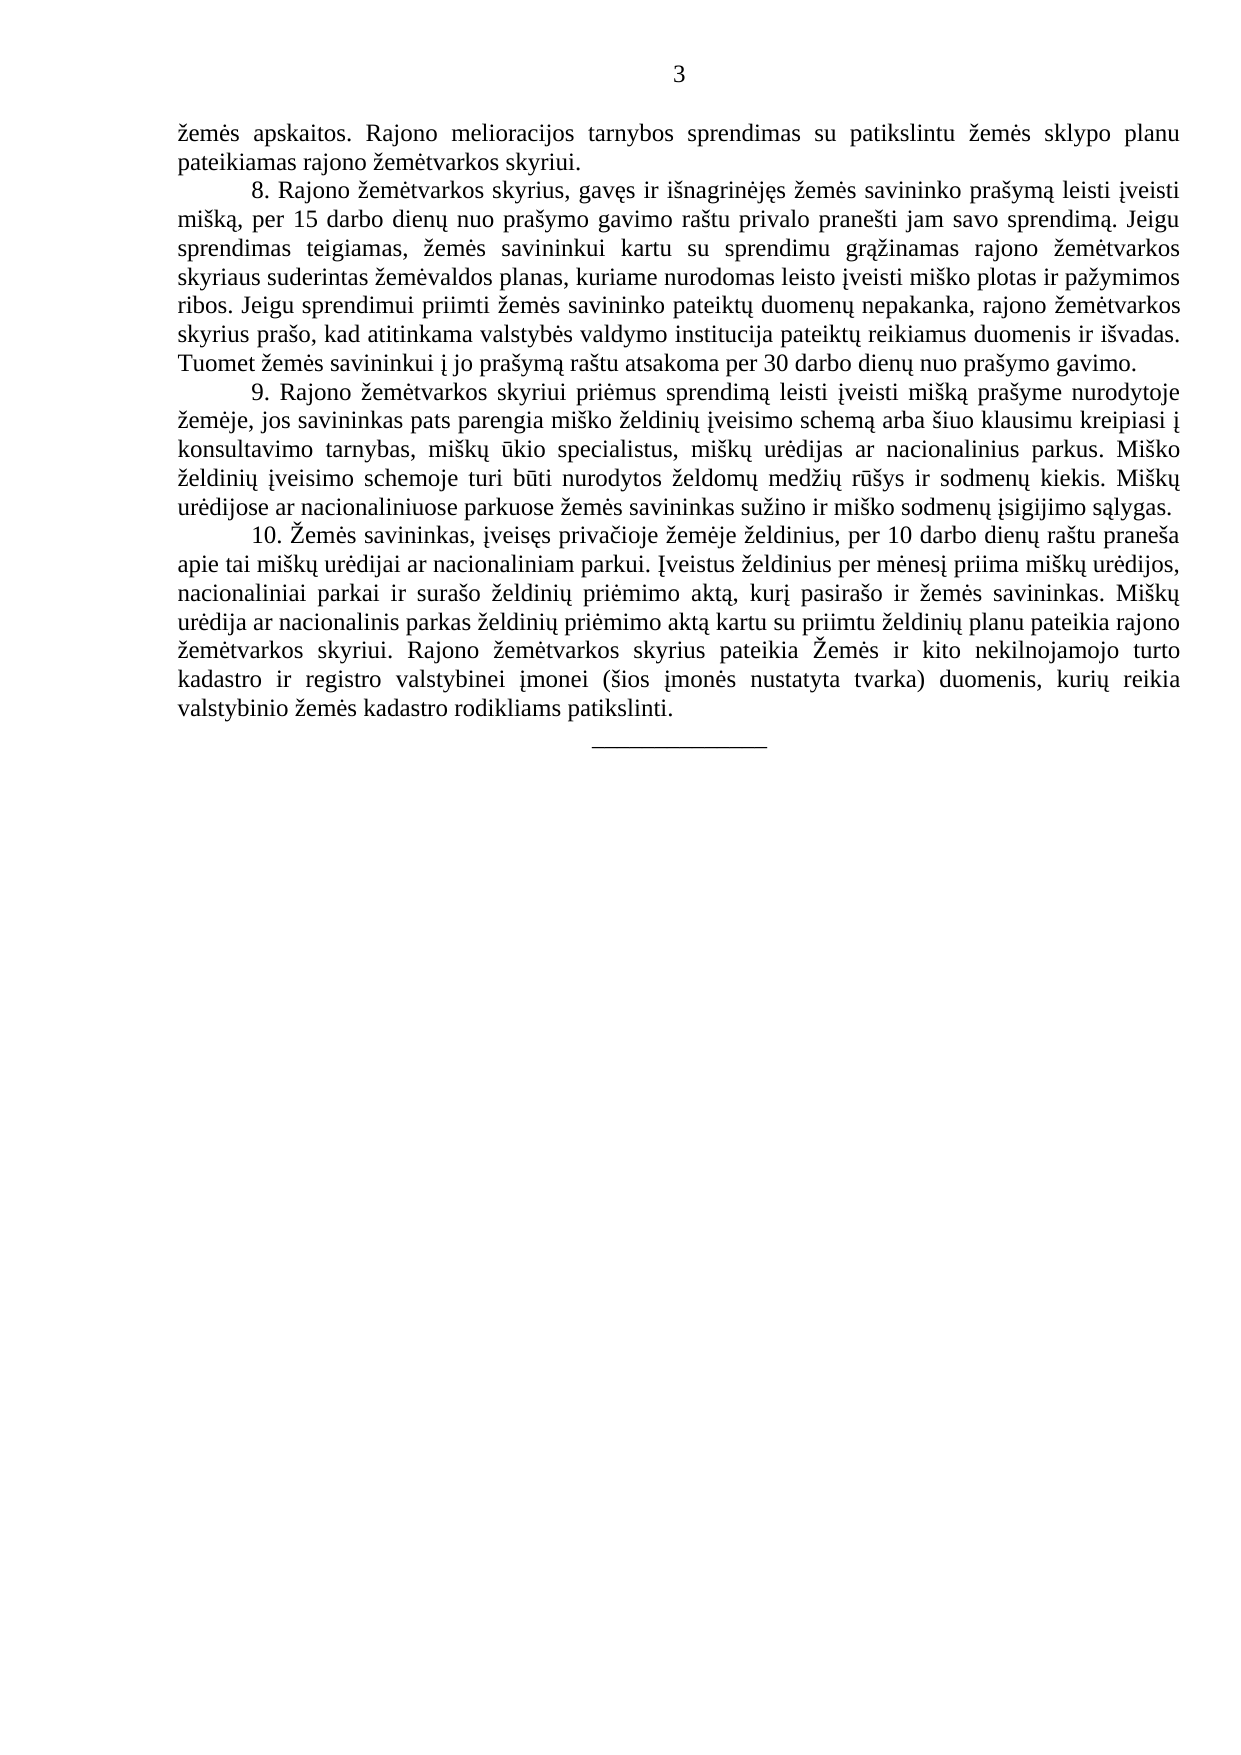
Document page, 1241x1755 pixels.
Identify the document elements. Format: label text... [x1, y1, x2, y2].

text 8. Rajono žemėtvarkos skyrius, gavęs ir išnagrinėjęs žemės savininko prašymą leisti įveisti mišką, per 15 darbo dienų nuo prašymo gavimo raštu privalo pranešti jam savo sprendimą. Jeigu sprendimas teigiamas, žemės savininkui kartu su sprendimu grąžinamas rajono žemėtvarkos skyriaus suderintas žemėvaldos planas, kuriame nurodomas leisto įveisti miško plotas ir pažymimos ribos. Jeigu sprendimui priimti žemės savininko pateiktų duomenų nepakanka, rajono žemėtvarkos skyrius prašo, kad atitinkama valstybės valdymo institucija pateiktų reikiamus duomenis ir išvadas. Tuomet žemės savininkui į jo prašymą raštu atsakoma per 30 darbo dienų nuo prašymo gavimo. [177, 176, 1181, 377]
text 10. Žemės savininkas, įveisęs privačioje žemėje želdinius, per 10 darbo dienų raštu praneša apie tai miškų urėdijai ar nacionaliniam parkui. Įveistus želdinius per mėnesį priima miškų urėdijos, nacionaliniai parkai ir surašo želdinių priėmimo aktą, kurį pasirašo ir žemės savininkas. Miškų urėdija ar nacionalinis parkas želdinių priėmimo aktą kartu su priimtu želdinių planu pateikia rajono žemėtvarkos skyriui. Rajono žemėtvarkos skyrius pateikia Žemės ir kito nekilnojamojo turto kadastro ir registro valstybinei įmonei (šios įmonės nustatyta tvarka) duomenis, kurių reikia valstybinio žemės kadastro rodikliams patikslinti. [177, 521, 1181, 722]
text žemės apskaitos. Rajono melioracijos tarnybos sprendimas su patikslintu žemės sklypo planu pateikiamas rajono žemėtvarkos skyriui. [177, 118, 1181, 176]
text ______________ [177, 722, 1181, 751]
text 9. Rajono žemėtvarkos skyriui priėmus sprendimą leisti įveisti mišką prašyme nurodytoje žemėje, jos savininkas pats parengia miško želdinių įveisimo schemą arba šiuo klausimu kreipiasi į konsultavimo tarnybas, miškų ūkio specialistus, miškų urėdijas ar nacionalinius parkus. Miško želdinių įveisimo schemoje turi būti nurodytos želdomų medžių rūšys ir sodmenų kiekis. Miškų urėdijose ar nacionaliniuose parkuose žemės savininkas sužino ir miško sodmenų įsigijimo sąlygas. [177, 377, 1181, 521]
